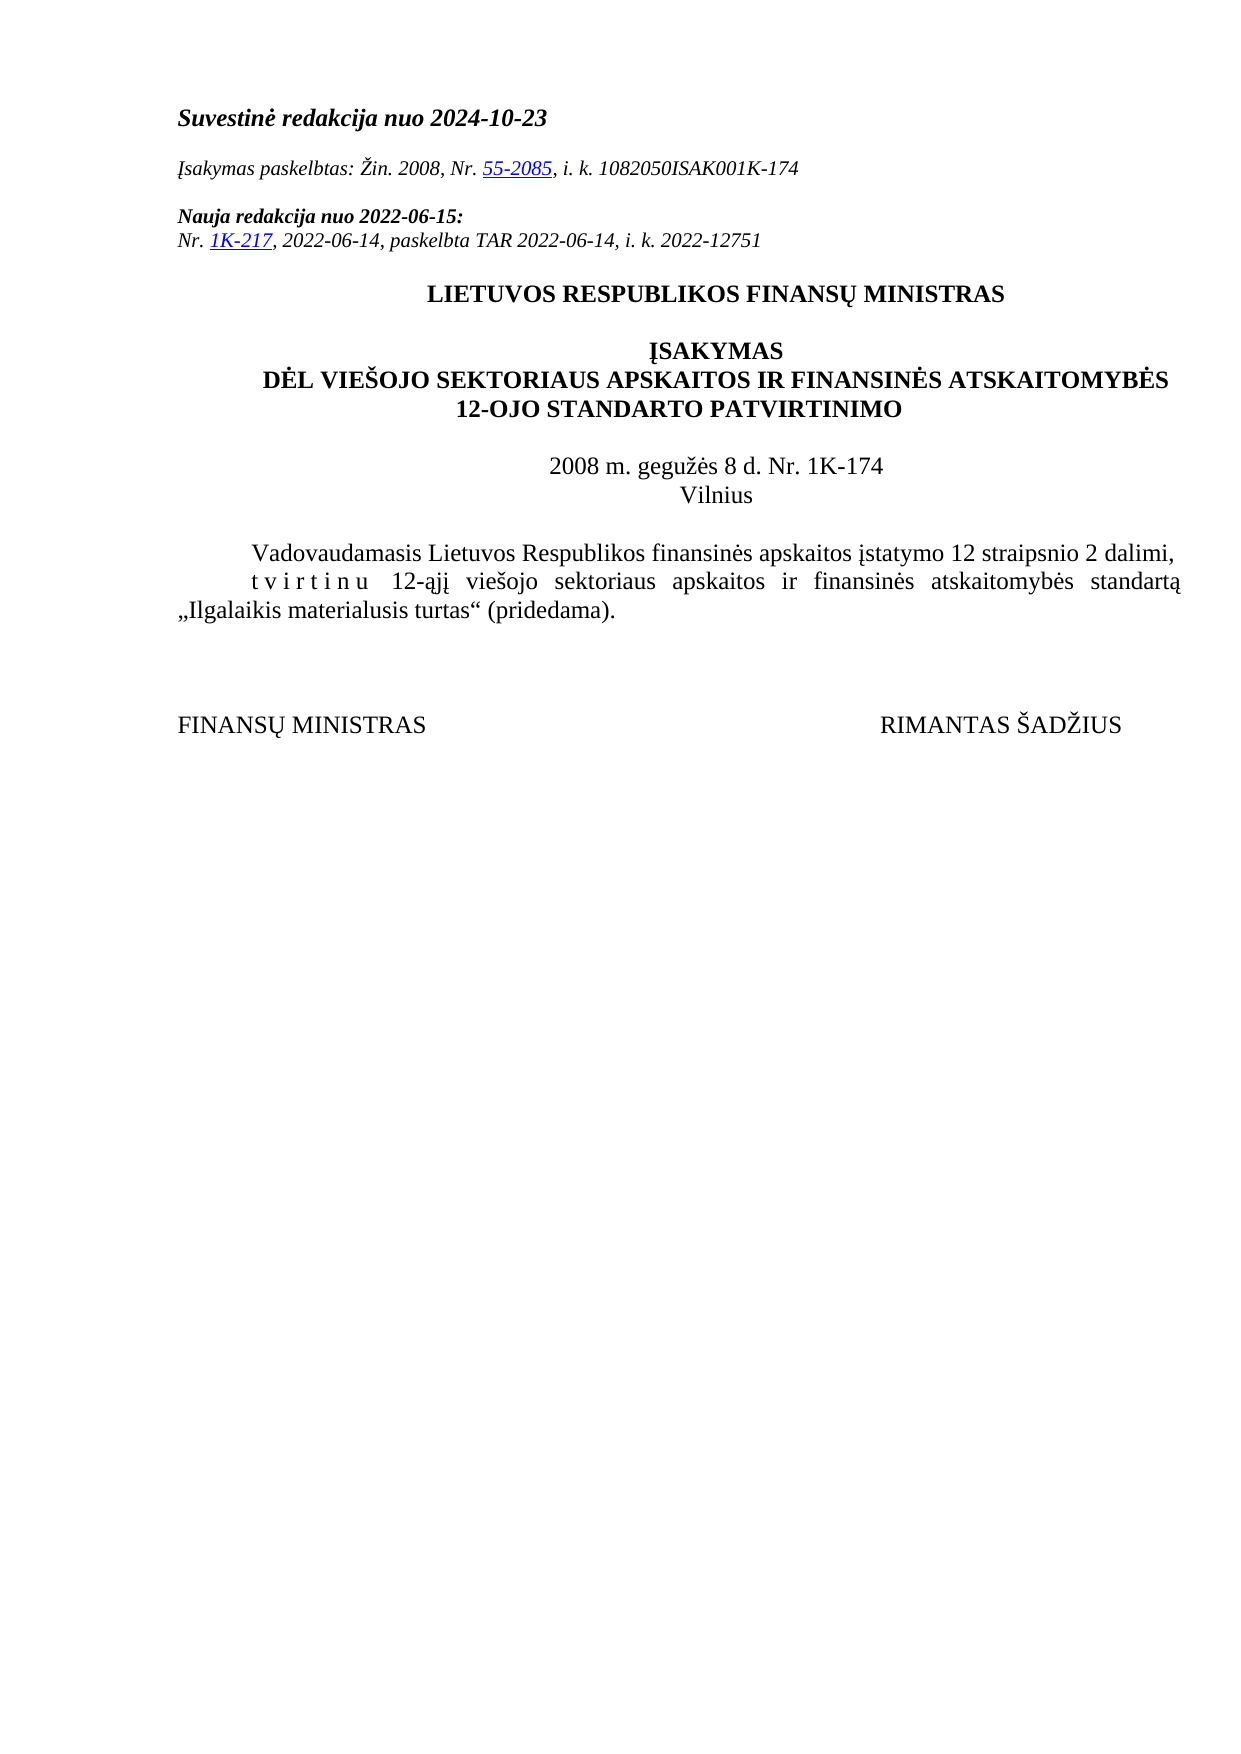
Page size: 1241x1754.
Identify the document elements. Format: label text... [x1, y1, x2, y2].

text Vilnius [177, 480, 1181, 509]
text FINANSŲ MINISTRAS RIMANTAS ŠADŽIUS [177, 710, 1181, 739]
text Nauja redakcija nuo 2022-06-15: [177, 204, 1181, 228]
text Nr. 1K-217, 2022-06-14, paskelbta TAR 2022-06-14, i. k. 2022-12751 [177, 228, 1181, 252]
text tvirtinu 12-ąjį viešojo sektoriaus apskaitos ir finansinės atskaitomybės standartą „Ilgalaikis materialusis turtas“ (pridedama). [177, 566, 1181, 624]
text LIETUVOS RESPUBLIKOS FINANSŲ MINISTRAS [177, 279, 1181, 308]
text 2008 m. gegužės 8 d. Nr. 1K-174 [177, 451, 1181, 480]
text Vadovaudamasis Lietuvos Respublikos finansinės apskaitos įstatymo 12 straipsnio 2 dalimi, [177, 538, 1181, 566]
text ĮSAKYMAS [177, 336, 1181, 365]
text Suvestinė redakcija nuo 2024-10-23 [177, 103, 1181, 132]
text DĖL VIEŠOJO SEKTORIAUS APSKAITOS IR FINANSINĖS ATSKAITOMYBĖS 12-OJO STANDARTO PATVIRTINIMO [177, 365, 1181, 423]
text Įsakymas paskelbtas: Žin. 2008, Nr. 55-2085, i. k. 1082050ISAK001K-174 [177, 156, 1181, 180]
